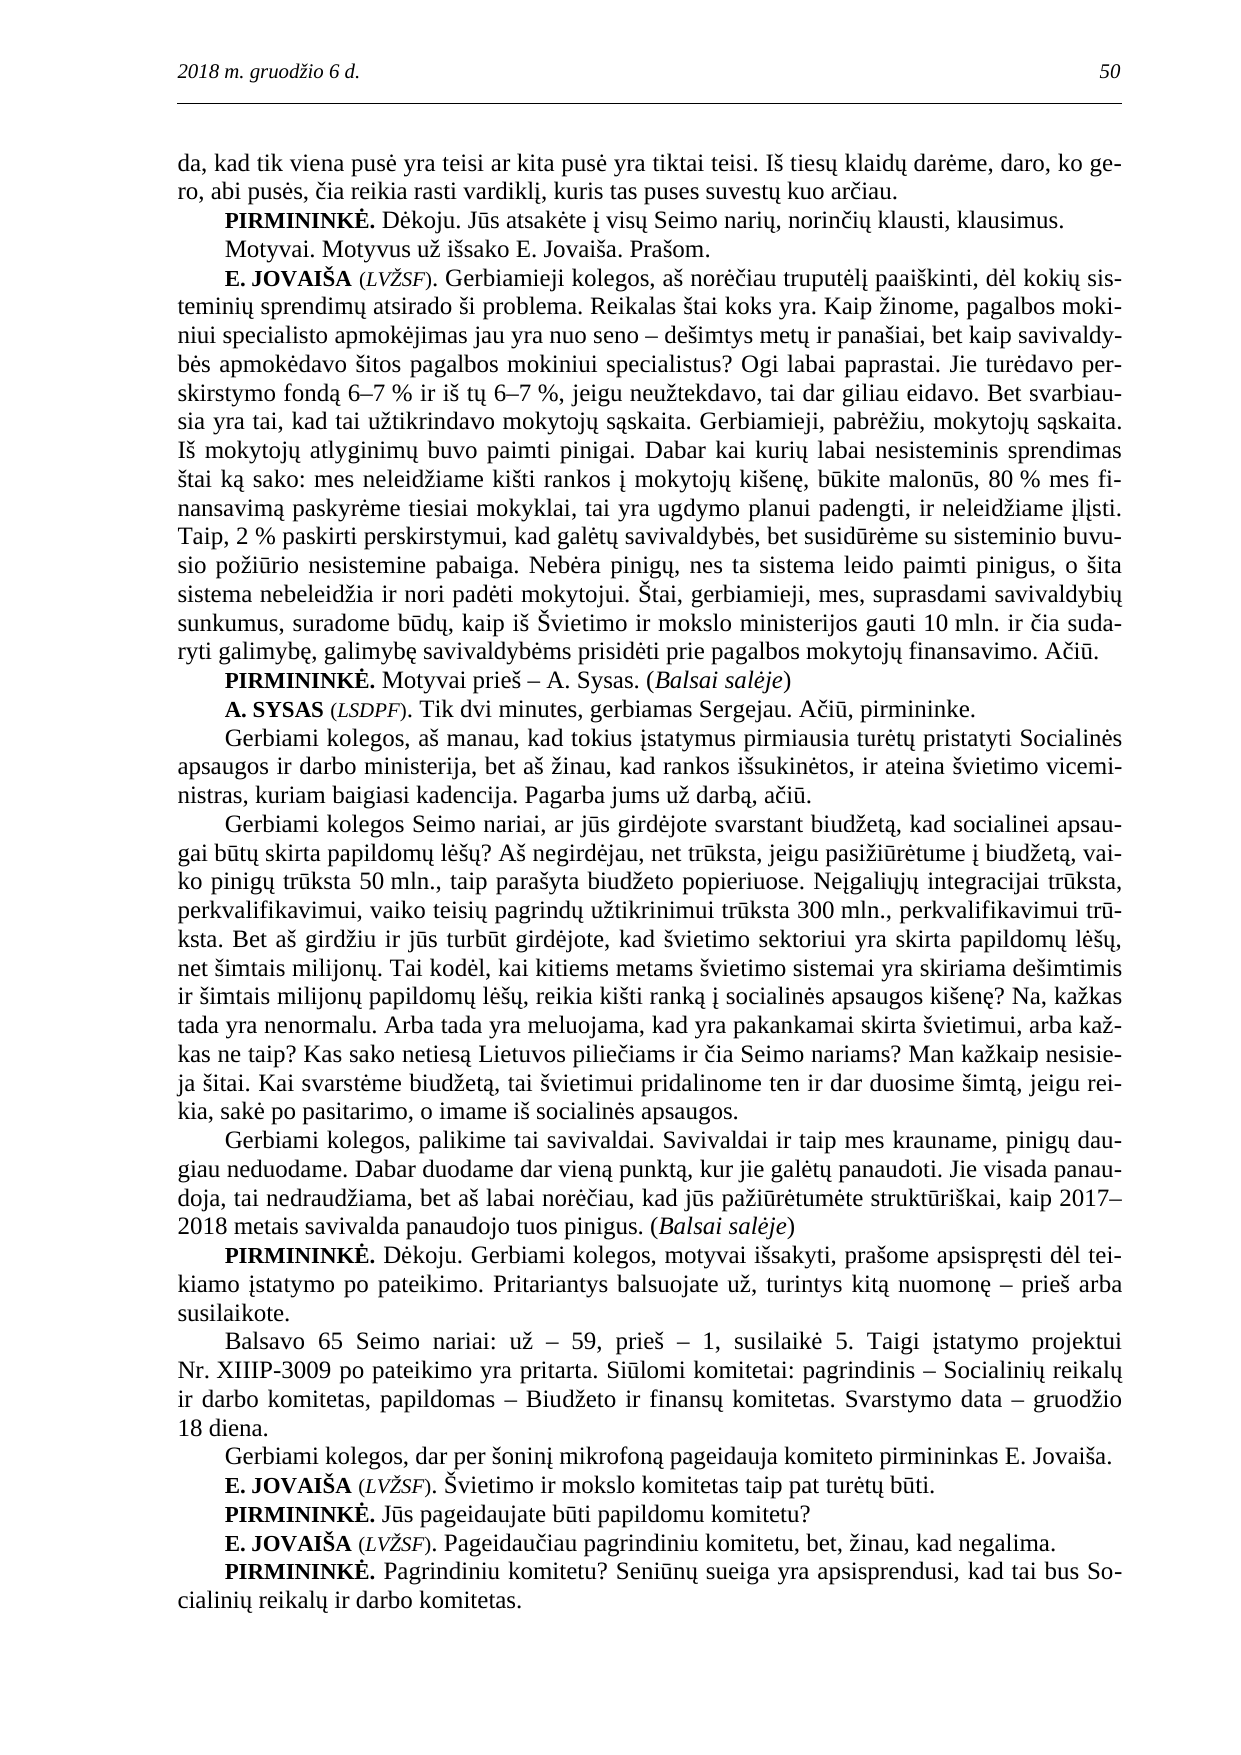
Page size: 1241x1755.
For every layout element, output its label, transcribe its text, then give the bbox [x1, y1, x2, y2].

text da, kad tik vie­na pu­sė yra tei­si ar ki­ta pu­sė yra tik­tai tei­si. Iš tie­sų klai­dų da­rė­me, da­ro, ko ge­ro, abi pu­sės, čia rei­kia ras­ti var­dik­lį, ku­ris tas pu­ses su­ves­tų kuo ar­čiau. [177, 148, 1122, 205]
text E. JOVAIŠA (LVŽSF). Ger­bia­mie­ji ko­le­gos, aš no­rė­čiau tru­pu­tė­lį pa­aiš­kin­ti, dėl ko­kių sis­te­mi­nių spren­di­mų at­si­ra­do ši pro­ble­ma. Rei­ka­las štai koks yra. Kaip ži­no­me, pa­gal­bos mo­ki­niui spe­cia­lis­to ap­mo­kė­ji­mas jau yra nuo se­no – de­šim­tys me­tų ir pa­na­šiai, bet kaip sa­vi­val­dy­bės ap­mo­kė­da­vo ši­tos pa­gal­bos mo­ki­niui spe­cia­lis­tus? Ogi la­bai pa­pras­tai. Jie tu­rė­da­vo per­skirs­ty­mo fon­dą 6–7 % ir iš tų 6–7 %, jei­gu ne­už­tek­da­vo, tai dar gi­liau ei­da­vo. Bet svar­biau­sia yra tai, kad tai už­tik­rin­da­vo mo­ky­to­jų są­skai­ta. Ger­bia­mie­ji, pa­brė­žiu, mo­ky­to­jų są­skai­ta. Iš mo­ky­to­jų at­ly­gi­ni­mų bu­vo pa­im­ti pi­ni­gai. Da­bar kai ku­rių la­bai ne­sis­te­mi­nis spren­di­mas štai ką sa­ko: mes ne­lei­džia­me kiš­ti ran­kos į mo­ky­to­jų ki­še­nę, bū­ki­te ma­lo­nūs, 80 % mes fi­nan­sa­vi­mą pa­sky­rė­me tie­siai mo­kyk­lai, tai yra ug­dy­mo pla­nui pa­deng­ti, ir ne­lei­džia­me įlįs­ti. Taip, 2 % pa­skir­ti per­skirs­ty­mui, kad ga­lė­tų sa­vi­val­dy­bės, bet su­si­dū­rė­me su sis­te­mi­nio bu­vu­sio po­žiū­rio ne­sis­te­mi­ne pa­bai­ga. Ne­bė­ra pi­ni­gų, nes ta sis­te­ma lei­do pa­im­ti pi­ni­gus, o ši­ta sis­te­ma ne­be­lei­džia ir no­ri pa­dė­ti mo­ky­to­jui. Štai, ger­bia­mie­ji, mes, su­pras­da­mi sa­vi­val­dy­bių sun­ku­mus, su­ra­do­me bū­dų, kaip iš Švie­ti­mo ir moks­lo mi­nis­te­ri­jos gau­ti 10 mln. ir čia su­da­ry­ti ga­li­my­bę, ga­li­my­bę sa­vi­val­dy­bėms pri­si­dė­ti prie pa­gal­bos mo­ky­to­jų fi­nan­sa­vi­mo. Ačiū. [177, 263, 1122, 665]
text E. JOVAIŠA (LVŽSF). Švie­ti­mo ir moks­lo ko­mi­te­tas taip pat tu­rė­tų bū­ti. [177, 1470, 1122, 1499]
text Ger­bia­mi ko­le­gos, pa­li­ki­me tai sa­vi­val­dai. Sa­vi­val­dai ir taip mes krau­na­me, pi­ni­gų dau­giau ne­duo­da­me. Da­bar duo­da­me dar vie­ną punk­tą, kur jie ga­lė­tų pa­nau­do­ti. Jie vi­sa­da pa­nau­do­ja, tai ne­drau­džia­ma, bet aš la­bai no­rė­čiau, kad jūs pa­žiū­rė­tu­mė­te struk­tū­riš­kai, kaip 2017–2018 me­tais sa­vi­val­da pa­nau­do­jo tuos pi­ni­gus. (Bal­sai sa­lė­je) [177, 1125, 1122, 1240]
text Ger­bia­mi ko­le­gos, aš ma­nau, kad to­kius įsta­ty­mus pir­miau­sia tu­rė­tų pri­sta­ty­ti So­cia­li­nės ap­sau­gos ir dar­bo mi­nis­te­ri­ja, bet aš ži­nau, kad ran­kos iš­su­ki­nė­tos, ir at­ei­na švie­ti­mo vi­ce­mi­nist­ras, ku­riam bai­gia­si ka­den­ci­ja. Pa­gar­ba jums už dar­bą, ačiū. [177, 723, 1122, 809]
text PIRMININKĖ. Dė­ko­ju. Jūs at­sa­kė­te į vi­sų Sei­mo na­rių, no­rin­čių klaus­ti, klau­si­mus. [177, 205, 1122, 234]
text Mo­ty­vai. Mo­ty­vus už iš­sa­ko E. Jo­vai­ša. Pra­šom. [177, 234, 1122, 263]
text Ger­bia­mi ko­le­gos, dar per šo­ni­nį mik­ro­fo­ną pa­gei­dau­ja ko­mi­te­to pir­mi­nin­kas E. Jo­vai­ša. [177, 1441, 1122, 1470]
text PIRMININKĖ. Jūs pa­gei­dau­ja­te bū­ti pa­pil­do­mu ko­mi­te­tu? [177, 1499, 1122, 1528]
text PIRMININKĖ. Mo­ty­vai prieš – A. Sy­sas. (Bal­sai sa­lė­je) [177, 665, 1122, 694]
text E. JOVAIŠA (LVŽSF). Pa­gei­dau­čiau pa­grin­di­niu komitetu, bet, ži­nau, kad ne­ga­li­ma. [177, 1528, 1122, 1556]
text PIRMININKĖ. Pa­grin­di­niu komitetu? Se­niū­nų su­ei­ga yra ap­si­spren­du­si, kad tai bus So­cia­li­nių rei­ka­lų ir dar­bo ko­mi­te­tas. [177, 1556, 1122, 1614]
text A. SYSAS (LSDPF). Tik dvi mi­nu­tes, ger­bia­mas Ser­ge­jau. Ačiū, pir­mi­nin­ke. [177, 694, 1122, 723]
text Ger­bia­mi ko­le­gos Sei­mo na­riai, ar jūs gir­dė­jo­te svars­tant biu­dže­tą, kad so­cia­li­nei ap­sau­gai bū­tų skir­ta pa­pil­do­mų lė­šų? Aš ne­gir­dė­jau, net trūks­ta, jei­gu pa­si­žiū­rė­tu­me į biu­dže­tą, vai­ko pi­ni­gų trūks­ta 50 mln., taip pa­ra­šy­ta biu­dže­to po­pie­riuo­se. Ne­įga­lių­jų in­teg­ra­ci­jai trūks­ta, per­kva­li­fi­ka­vi­mui, vai­ko tei­sių pa­grin­dų už­tik­ri­ni­mui trūks­ta 300 mln., per­kva­li­fi­ka­vi­mui trū­ks­ta. Bet aš gir­džiu ir jūs tur­būt gir­dė­jo­te, kad švie­ti­mo sek­to­riui yra skir­ta pa­pil­do­mų lė­šų, net šim­tais mi­li­jo­nų. Tai ko­dėl, kai ki­tiems me­tams švie­ti­mo sis­te­mai yra ski­ria­ma de­šim­ti­mis ir šim­tais mi­li­jo­nų pa­pil­do­mų lė­šų, rei­kia kiš­ti ran­ką į so­cia­li­nės ap­sau­gos ki­še­nę? Na, kaž­kas ta­da yra ne­nor­ma­lu. Ar­ba ta­da yra me­luo­ja­ma, kad yra pa­kan­ka­mai skir­ta švie­ti­mui, ar­ba kaž­kas ne taip? Kas sa­ko ne­tie­są Lie­tu­vos pi­lie­čiams ir čia Sei­mo na­riams? Man kaž­kaip ne­si­sie­ja ši­tai. Kai svars­tė­me biu­dže­tą, tai švie­ti­mui pri­da­li­no­me ten ir dar duo­si­me šim­tą, jei­gu rei­kia, sa­kė po pa­si­ta­ri­mo, o ima­me iš so­cia­li­nės ap­sau­gos. [177, 809, 1122, 1125]
text PIRMININKĖ. Dė­ko­ju. Ger­bia­mi ko­le­gos, mo­ty­vai iš­sa­ky­ti, pra­šo­me ap­si­spręs­ti dėl tei­kia­mo įsta­ty­mo po pa­tei­ki­mo. Pri­ta­rian­tys bal­suo­ja­te už, tu­rin­tys ki­tą nuo­mo­nę – prieš ar­ba su­si­lai­ko­te. [177, 1240, 1122, 1326]
text Bal­sa­vo 65 Sei­mo na­riai: už – 59, prieš – 1, su­si­lai­kė 5. Tai­gi įsta­ty­mo pro­jek­tui Nr. XIIIP-3009 po pa­tei­ki­mo yra pri­tar­ta. Siū­lo­mi ko­mi­te­tai: pa­grin­di­nis – So­cia­li­nių rei­ka­lų ir dar­bo ko­mi­te­tas, pa­pil­do­mas – Biu­dže­to ir fi­nan­sų ko­mi­te­tas. Svars­ty­mo da­ta – gruo­džio 18 die­na. [177, 1326, 1122, 1441]
